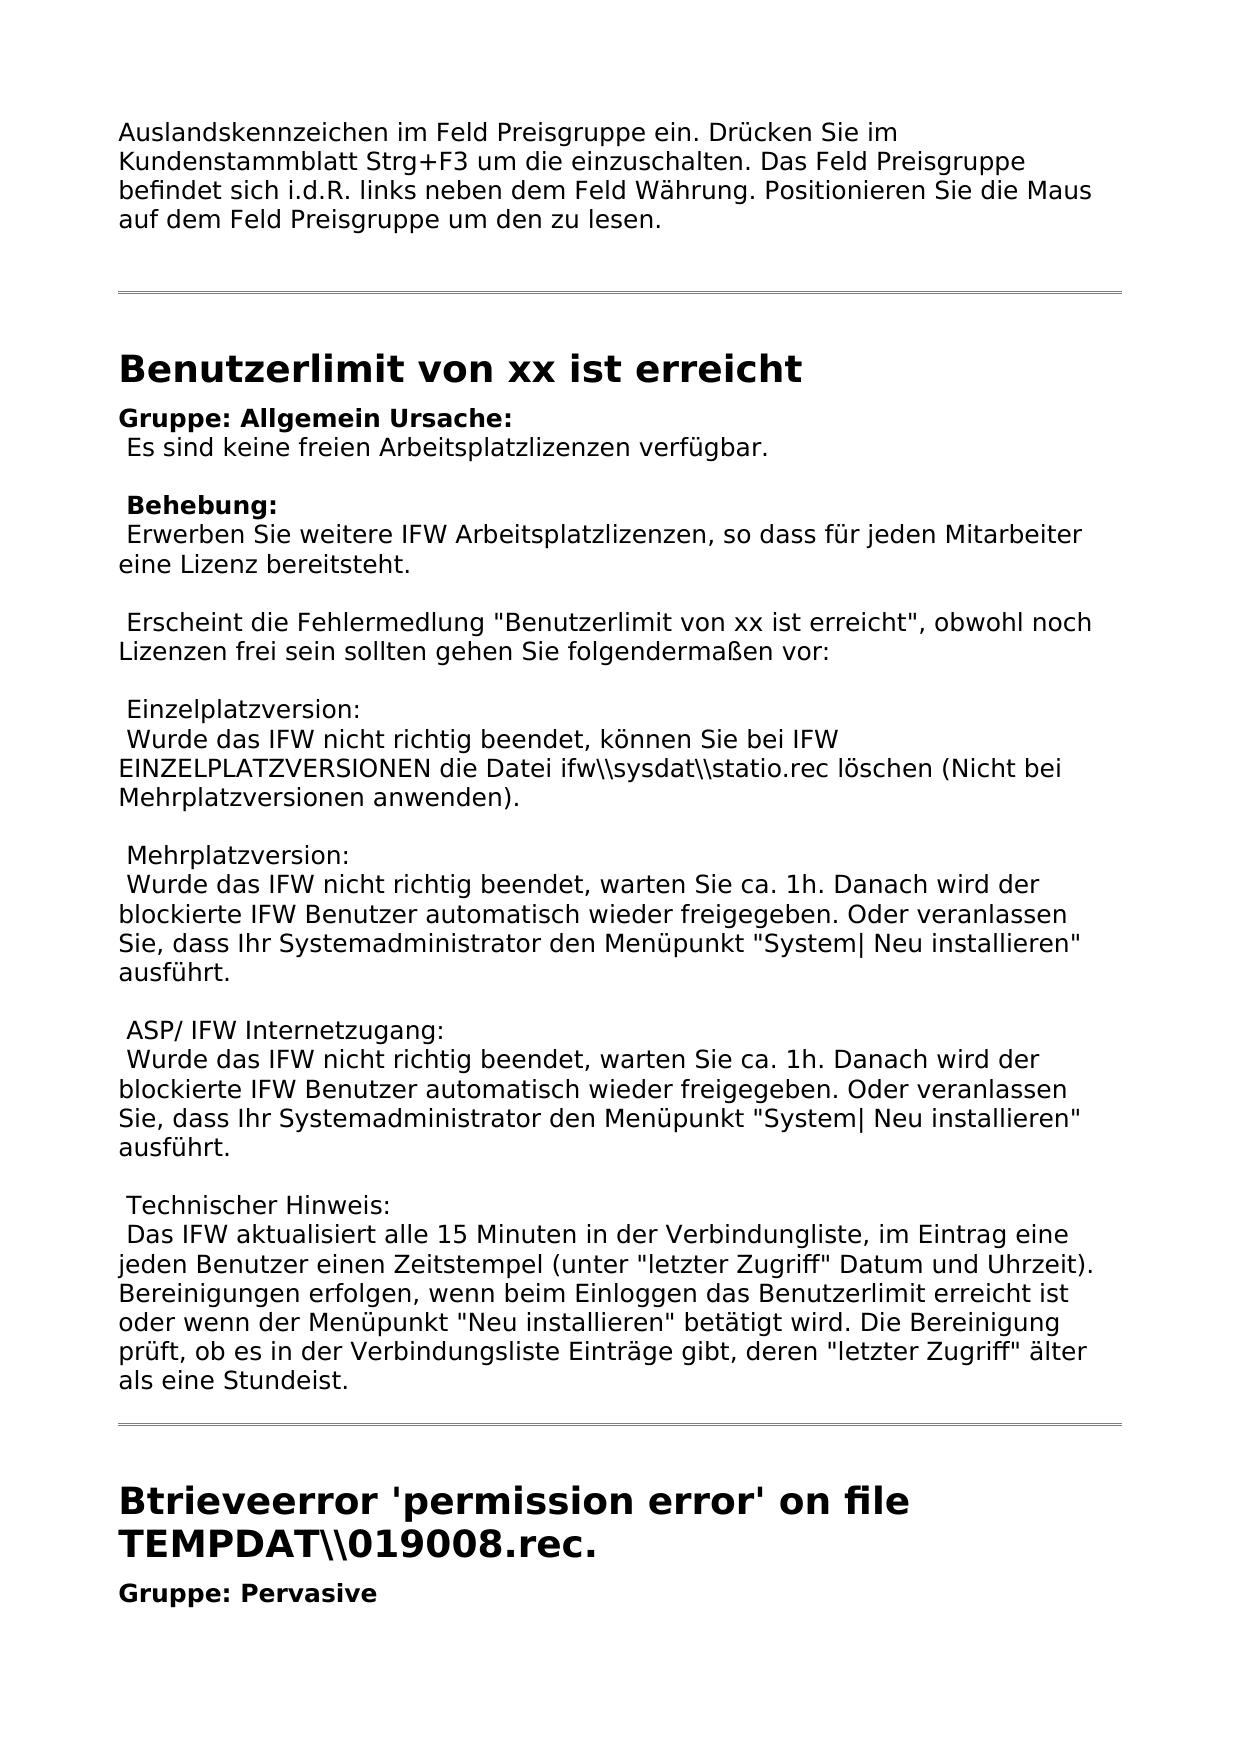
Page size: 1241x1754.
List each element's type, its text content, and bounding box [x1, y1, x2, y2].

subtitle Benutzerlimit von xx ist erreicht [118, 348, 1122, 391]
text Auslandskennzeichen im Feld Preisgruppe ein. Drücken Sie im Kundenstammblatt Strg+F3 um die einzuschalten. Das Feld Preisgruppe befindet sich i.d.R. links neben dem Feld Währung. Positionieren Sie die Maus auf dem Feld Preisgruppe um den zu lesen. [118, 118, 1122, 264]
subtitle Btrieveerror 'permission error' on file TEMPDAT\\019008.rec. [118, 1479, 1122, 1567]
text Gruppe: Pervasive [118, 1579, 1122, 1608]
text Gruppe: Allgemein Ursache: Es sind keine freien Arbeitsplatzlizenzen verfügbar. Behebung: Erwerben Sie weitere IFW Arbeitsplatzlizenzen, so dass für jeden Mitarbeiter eine Lizenz bereitsteht. Erscheint die Fehlermedlung "Benutzerlimit von xx ist erreicht", obwohl noch Lizenzen frei sein sollten gehen Sie folgendermaßen vor: Einzelplatzversion: Wurde das IFW nicht richtig beendet, können Sie bei IFW EINZELPLATZVERSIONEN die Datei ifw\\sysdat\\statio.rec löschen (Nicht bei Mehrplatzversionen anwenden). Mehrplatzversion: Wurde das IFW nicht richtig beendet, warten Sie ca. 1h. Danach wird der blockierte IFW Benutzer automatisch wieder freigegeben. Oder veranlassen Sie, dass Ihr Systemadministrator den Menüpunkt "System| Neu installieren" ausführt. ASP/ IFW Internetzugang: Wurde das IFW nicht richtig beendet, warten Sie ca. 1h. Danach wird der blockierte IFW Benutzer automatisch wieder freigegeben. Oder veranlassen Sie, dass Ihr Systemadministrator den Menüpunkt "System| Neu installieren" ausführt. Technischer Hinweis: Das IFW aktualisiert alle 15 Minuten in der Verbindungliste, im Eintrag eine jeden Benutzer einen Zeitstempel (unter "letzter Zugriff" Datum und Uhrzeit). Bereinigungen erfolgen, wenn beim Einloggen das Benutzerlimit erreicht ist oder wenn der Menüpunkt "Neu installieren" betätigt wird. Die Bereinigung prüft, ob es in der Verbindungsliste Einträge gibt, deren "letzter Zugriff" älter als eine Stundeist. [118, 404, 1122, 1396]
